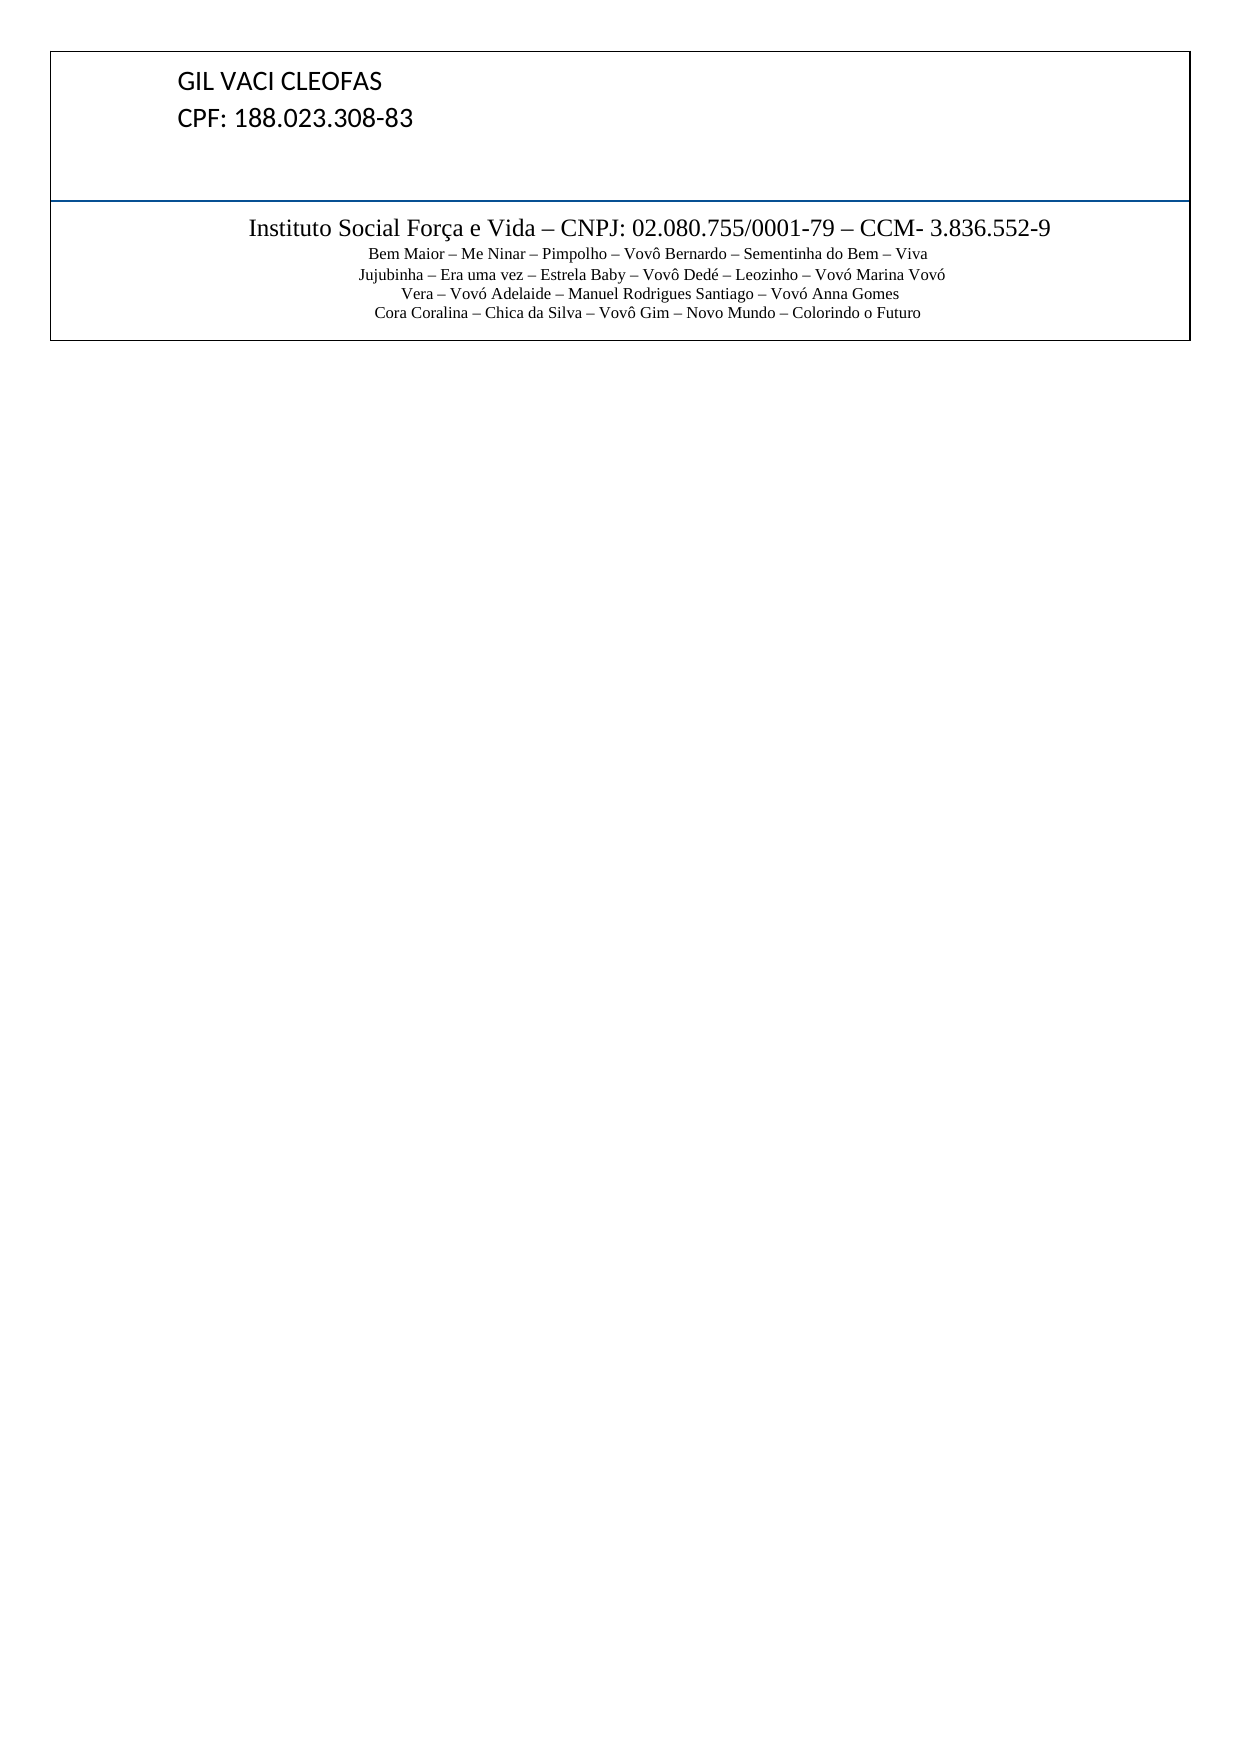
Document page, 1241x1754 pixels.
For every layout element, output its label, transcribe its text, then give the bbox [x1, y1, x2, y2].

table_header CASA MIMOSA HIDRAULICA E ACABAMENTOS LTDA. CNPJ: 62.978.978/0001-80 MPS DE OLIVEIRA CNPJ: 13.043.403/0001-60 ELSON WELLINGTON SILVA CNPJ: 36.590.951/0001-05 VALDIR XAVIER CPF: 268.226.908-75 RG DE OLIVEIRA COM. E MANUTENÇÃO DE SISTEMA DE SEGURANÇA CNPJ: 31.227.525/0001-98 VALMIR GABRIEL CPF: 118.174.198-03 ADRIANO FERREIRA NOBRE BARBOSA CPF: 318.288.288-76 GABRIELA PARO ACESSORIO COMERCIAL CNPJ: 10.638.082/0001-58 CASA CAPRICHO MARCENARIA E MARMOARIA LTDA CNPJ: 33.525.461/0001-37 PENHAGRAN IND. E COM. DE MARMORES E GRANITOS LTDA. CNPJ: 08.724.823/0001-71 J. PLAST. COM. DE EMBALAGEM LTDA CNPJ: 05.613.657/0001-48 GIL VACI CLEOFAS CPF: 188.023.308-83 [51, 52, 1189, 200]
table_cell Instituto Social Força e Vida – CNPJ: 02.080.755/0001-79 – CCM- 3.836.552-9 Bem Maior – Me Ninar – Pimpolho – Vovô Bernardo – Sementinha do Bem – Viva Jujubinha – Era uma vez – Estrela Baby – Vovô Dedé – Leozinho – Vovó Marina Vovó Vera – Vovó Adelaide – Manuel Rodrigues Santiago – Vovó Anna Gomes Cora Coralina – Chica da Silva – Vovô Gim – Novo Mundo – Colorindo o Futuro [51, 202, 1189, 340]
